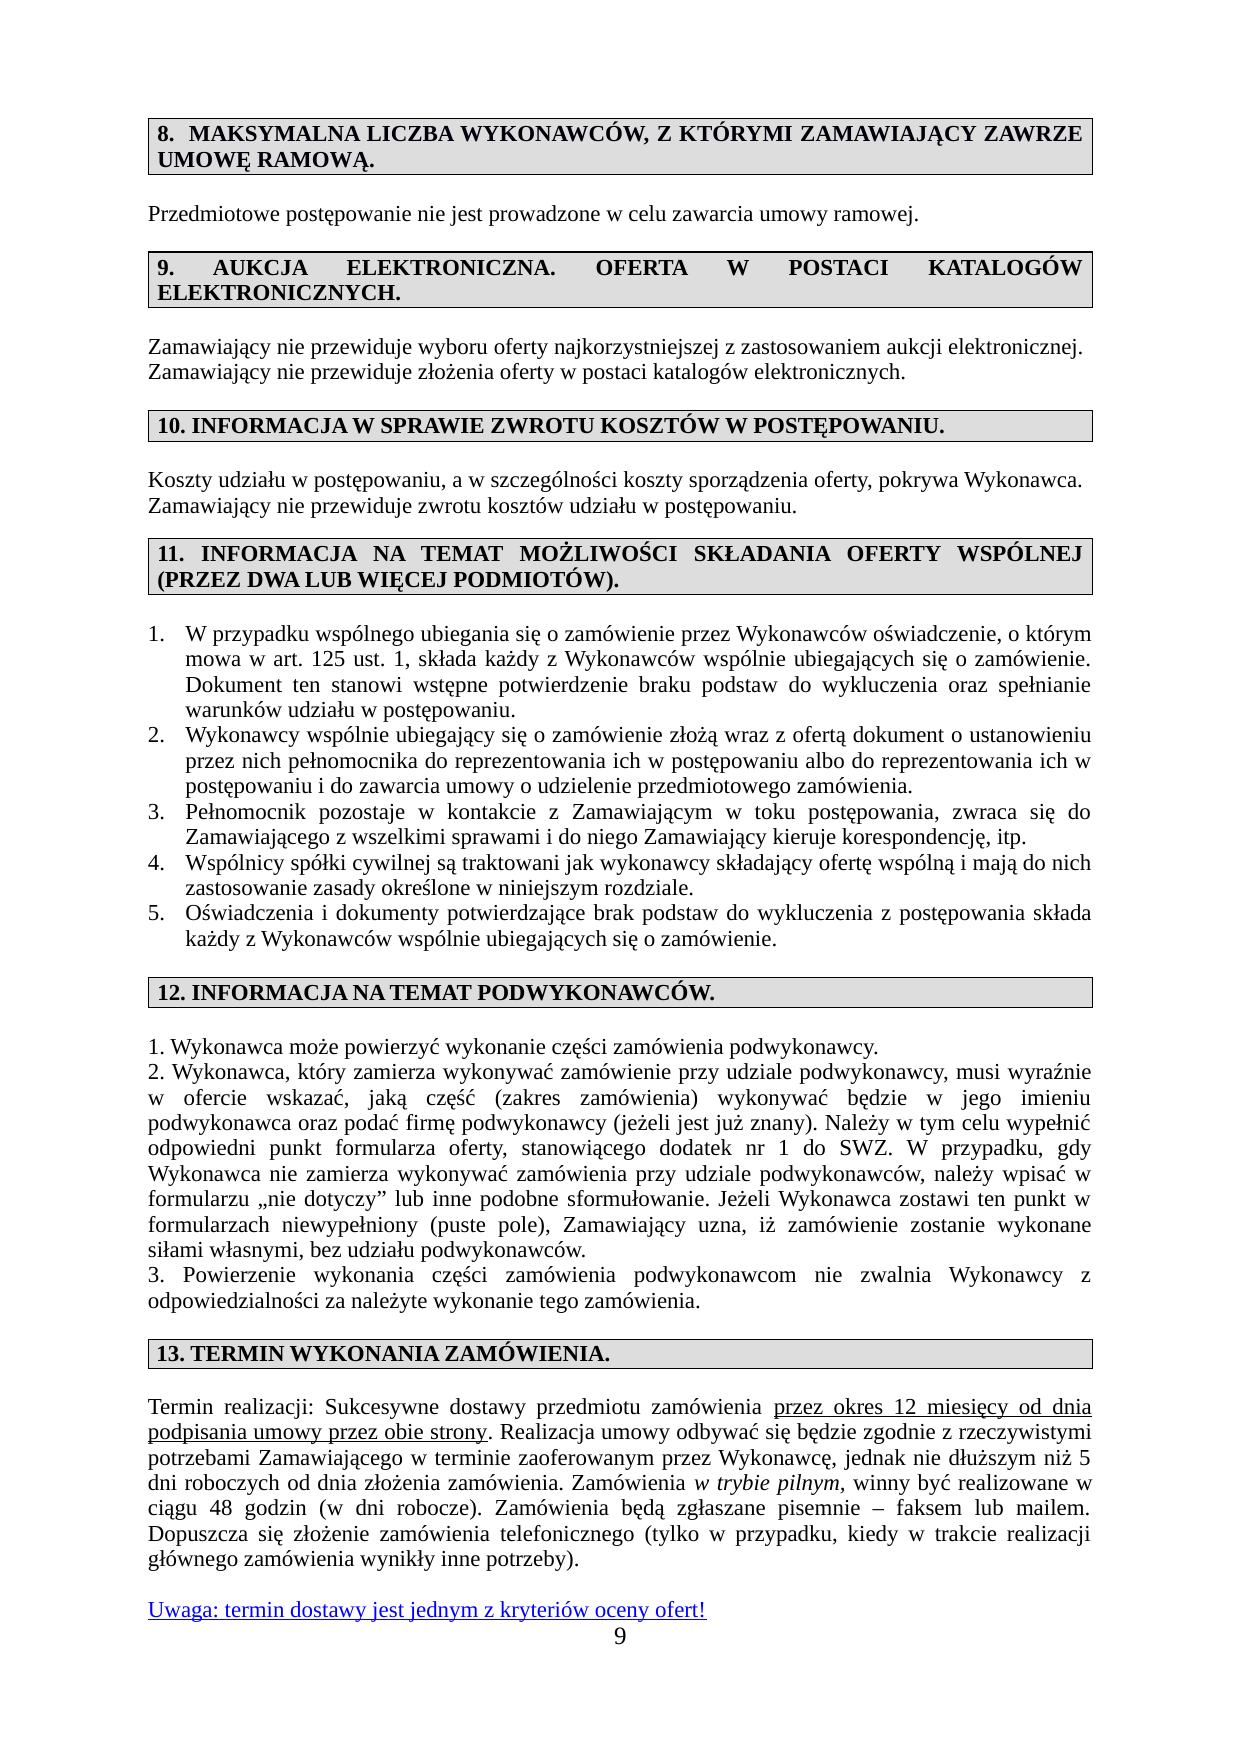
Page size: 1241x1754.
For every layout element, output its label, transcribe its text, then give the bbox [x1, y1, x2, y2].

text Zamawiający nie przewiduje złożenia oferty w postaci katalogów elektronicznych. [148, 359, 1093, 385]
text Koszty udziału w postępowaniu, a w szczególności koszty sporządzenia oferty, pokrywa Wykonawca. [148, 467, 1093, 493]
list Oświadczenia i dokumenty potwierdzające brak podstaw do wykluczenia z postępowania składa każdy z Wykonawców wspólnie ubiegających się o zamówienie. [148, 900, 1093, 951]
text Termin realizacji: Sukcesywne dostawy przedmiotu zamówienia przez okres 12 miesięcy od dnia podpisania umowy przez obie strony. Realizacja umowy odbywać się będzie zgodnie z rzeczywistymi potrzebami Zamawiającego w terminie zaoferowanym przez Wykonawcę, jednak nie dłuższym niż 5 dni roboczych od dnia złożenia zamówienia. Zamówienia w trybie pilnym, winny być realizowane w ciągu 48 godzin (w dni robocze). Zamówienia będą zgłaszane pisemnie – faksem lub mailem. Dopuszcza się złożenie zamówienia telefonicznego (tylko w przypadku, kiedy w trakcie realizacji głównego zamówienia wynikły inne potrzeby). [148, 1394, 1093, 1572]
text 13. TERMIN WYKONANIA ZAMÓWIENIA. [149, 1340, 1092, 1368]
list 1. Wykonawca może powierzyć wykonanie części zamówienia podwykonawcy. [148, 1034, 1093, 1059]
list Wspólnicy spółki cywilnej są traktowani jak wykonawcy składający ofertę wspólną i mają do nich zastosowanie zasady określone w niniejszym rozdziale. [148, 849, 1093, 900]
text 8. MAKSYMALNA LICZBA WYKONAWCÓW, Z KTÓRYMI ZAMAWIAJĄCY ZAWRZE UMOWĘ RAMOWĄ. [149, 119, 1092, 174]
list W przypadku wspólnego ubiegania się o zamówienie przez Wykonawców oświadczenie, o którym mowa w art. 125 ust. 1, składa każdy z Wykonawców wspólnie ubiegających się o zamówienie. Dokument ten stanowi wstępne potwierdzenie braku podstaw do wykluczenia oraz spełnianie warunków udziału w postępowaniu. [148, 621, 1093, 722]
list Wykonawcy wspólnie ubiegający się o zamówienie złożą wraz z ofertą dokument o ustanowieniu przez nich pełnomocnika do reprezentowania ich w postępowaniu albo do reprezentowania ich w postępowaniu i do zawarcia umowy o udzielenie przedmiotowego zamówienia. [148, 722, 1093, 799]
text 9. AUKCJA ELEKTRONICZNA. OFERTA W POSTACI KATALOGÓW ELEKTRONICZNYCH. [149, 253, 1092, 307]
text Zamawiający nie przewiduje wyboru oferty najkorzystniejszej z zastosowaniem aukcji elektronicznej. [148, 334, 1093, 359]
text 12. INFORMACJA NA TEMAT PODWYKONAWCÓW. [149, 978, 1092, 1007]
list Pełnomocnik pozostaje w kontakcie z Zamawiającym w toku postępowania, zwraca się do Zamawiającego z wszelkimi sprawami i do niego Zamawiający kieruje korespondencję, itp. [148, 799, 1093, 849]
text Uwaga: termin dostawy jest jednym z kryteriów oceny ofert! [148, 1597, 1093, 1622]
text 11. INFORMACJA NA TEMAT MOŻLIWOŚCI SKŁADANIA OFERTY WSPÓLNEJ (PRZEZ DWA LUB WIĘCEJ PODMIOTÓW). [149, 539, 1092, 594]
text Zamawiający nie przewiduje zwrotu kosztów udziału w postępowaniu. [148, 493, 1093, 518]
list 2. Wykonawca, który zamierza wykonywać zamówienie przy udziale podwykonawcy, musi wyraźnie w ofercie wskazać, jaką część (zakres zamówienia) wykonywać będzie w jego imieniu podwykonawca oraz podać firmę podwykonawcy (jeżeli jest już znany). Należy w tym celu wypełnić odpowiedni punkt formularza oferty, stanowiącego dodatek nr 1 do SWZ. W przypadku, gdy Wykonawca nie zamierza wykonywać zamówienia przy udziale podwykonawców, należy wpisać w formularzu „nie dotyczy” lub inne podobne sformułowanie. Jeżeli Wykonawca zostawi ten punkt w formularzach niewypełniony (puste pole), Zamawiający uzna, iż zamówienie zostanie wykonane siłami własnymi, bez udziału podwykonawców. [148, 1059, 1093, 1262]
text 10. INFORMACJA W SPRAWIE ZWROTU KOSZTÓW W POSTĘPOWANIU. [149, 411, 1092, 441]
list 3. Powierzenie wykonania części zamówienia podwykonawcom nie zwalnia Wykonawcy z odpowiedzialności za należyte wykonanie tego zamówienia. [148, 1262, 1093, 1313]
text Przedmiotowe postępowanie nie jest prowadzone w celu zawarcia umowy ramowej. [148, 201, 1093, 226]
